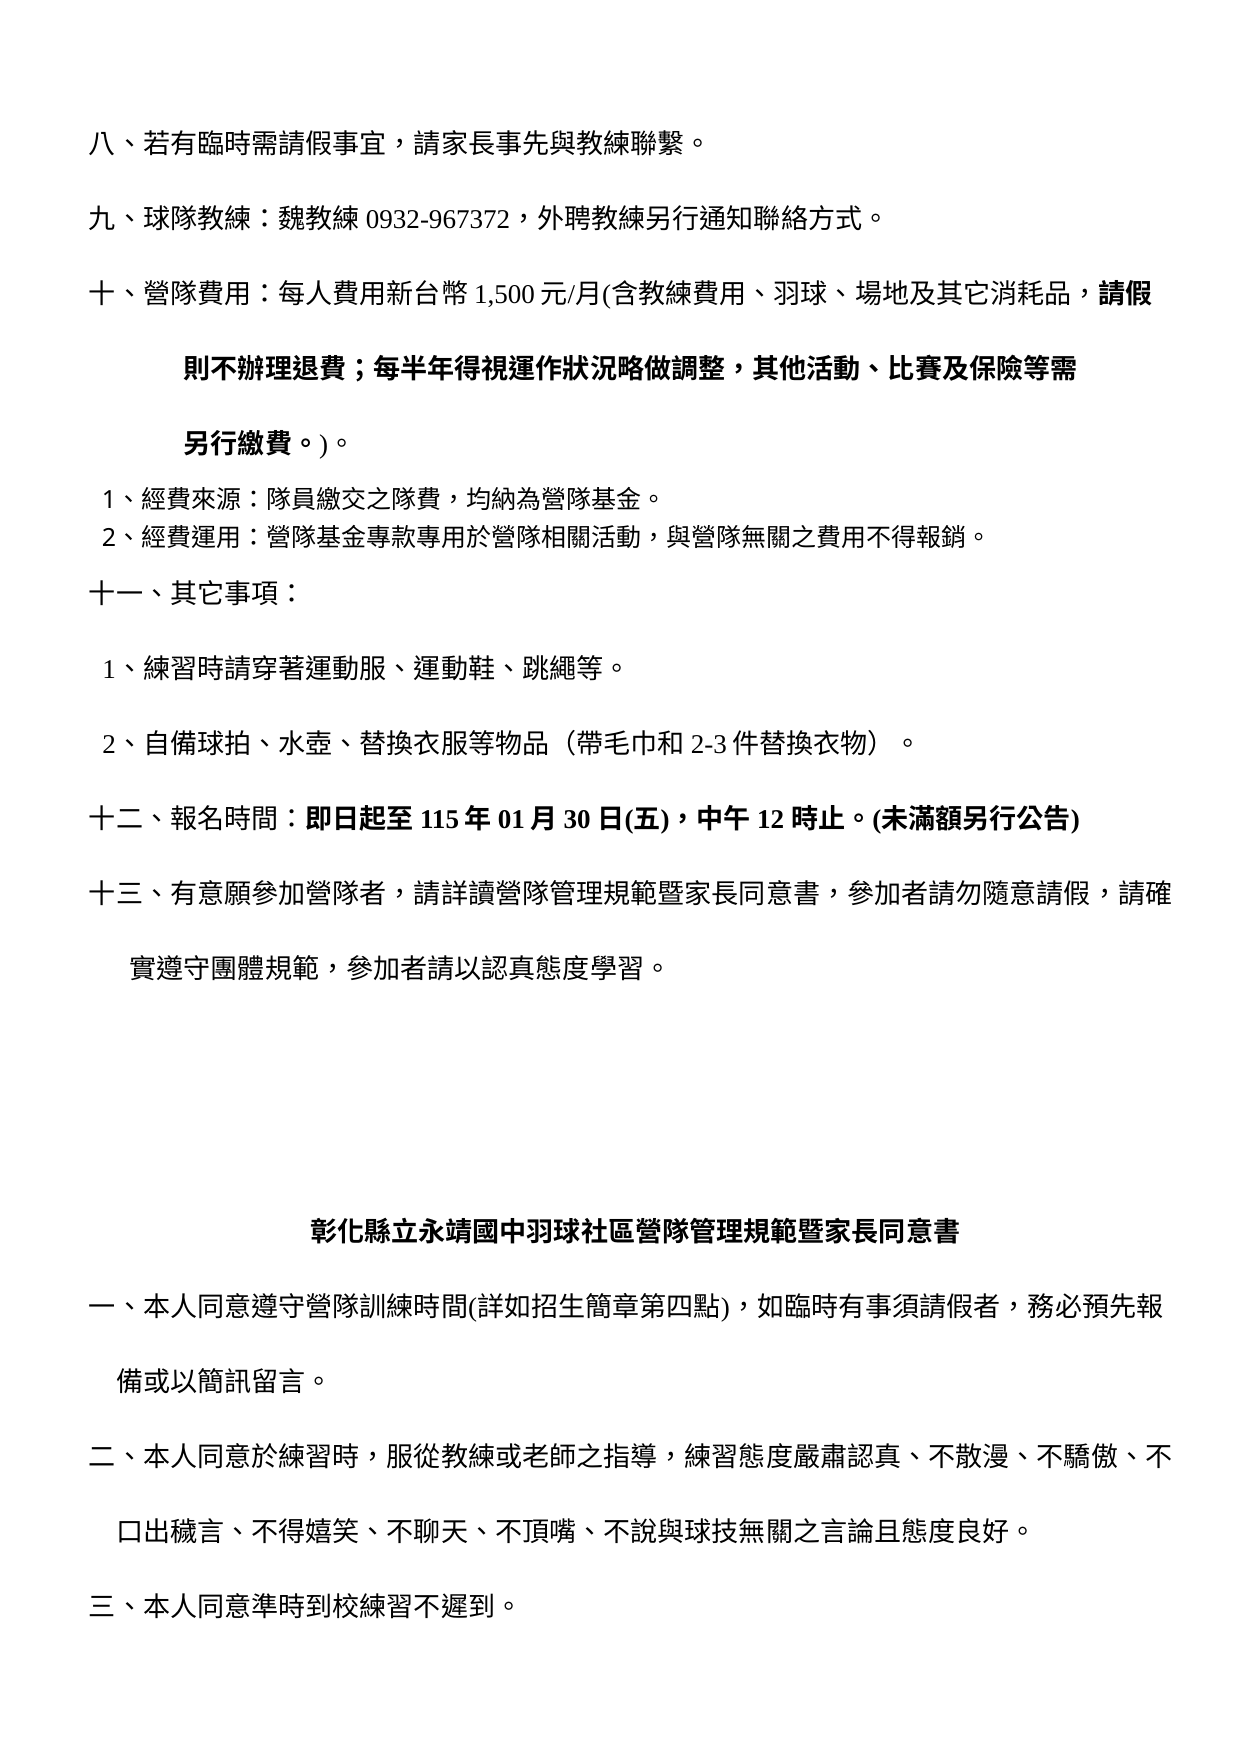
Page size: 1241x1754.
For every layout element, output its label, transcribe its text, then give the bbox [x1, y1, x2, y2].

text 二、本人同意於練習時，服從教練或老師之指導，練習態度嚴肅認真、不散漫、不驕傲、不 [89, 1417, 1181, 1492]
text 十、營隊費用：每人費用新台幣 1,500元/月(含教練費用、羽球、場地及其它消耗品，請假 [89, 254, 1181, 329]
text 則不辦理退費；每半年得視運作狀況略做調整，其他活動、比賽及保險等需 [89, 329, 1181, 404]
text 彰化縣立永靖國中羽球社區營隊管理規範暨家長同意書 [89, 1192, 1181, 1267]
text 2、自備球拍、水壺、替換衣服等物品（帶毛巾和 2-3件替換衣物）。 [89, 704, 1181, 779]
text 實遵守團體規範，參加者請以認真態度學習。 [89, 929, 1181, 1004]
text 八、若有臨時需請假事宜，請家長事先與教練聯繫。 [89, 104, 1181, 179]
text 十二、報名時間：即日起至 115年 01月 30 日(五)，中午 12 時止。(未滿額另行公告) [89, 779, 1181, 854]
text 2、經費運用：營隊基金專款專用於營隊相關活動，與營隊無關之費用不得報銷。 [89, 517, 1181, 554]
text 備或以簡訊留言。 [89, 1342, 1181, 1417]
text 一、本人同意遵守營隊訓練時間(詳如招生簡章第四點)，如臨時有事須請假者，務必預先報 [89, 1267, 1181, 1342]
text 口出穢言、不得嬉笑、不聊天、不頂嘴、不說與球技無關之言論且態度良好。 [89, 1492, 1181, 1567]
text 1、經費來源：隊員繳交之隊費，均納為營隊基金。 [89, 479, 1181, 517]
text 另行繳費。)。 [89, 404, 1181, 479]
text 九、球隊教練：魏教練 0932-967372，外聘教練另行通知聯絡方式。 [89, 179, 1181, 254]
text 十三、有意願參加營隊者，請詳讀營隊管理規範暨家長同意書，參加者請勿隨意請假，請確 [89, 854, 1181, 929]
text 三、本人同意準時到校練習不遲到。 [89, 1567, 1181, 1642]
text 1、練習時請穿著運動服、運動鞋、跳繩等。 [89, 629, 1181, 704]
text 十一、其它事項： [89, 554, 1181, 629]
